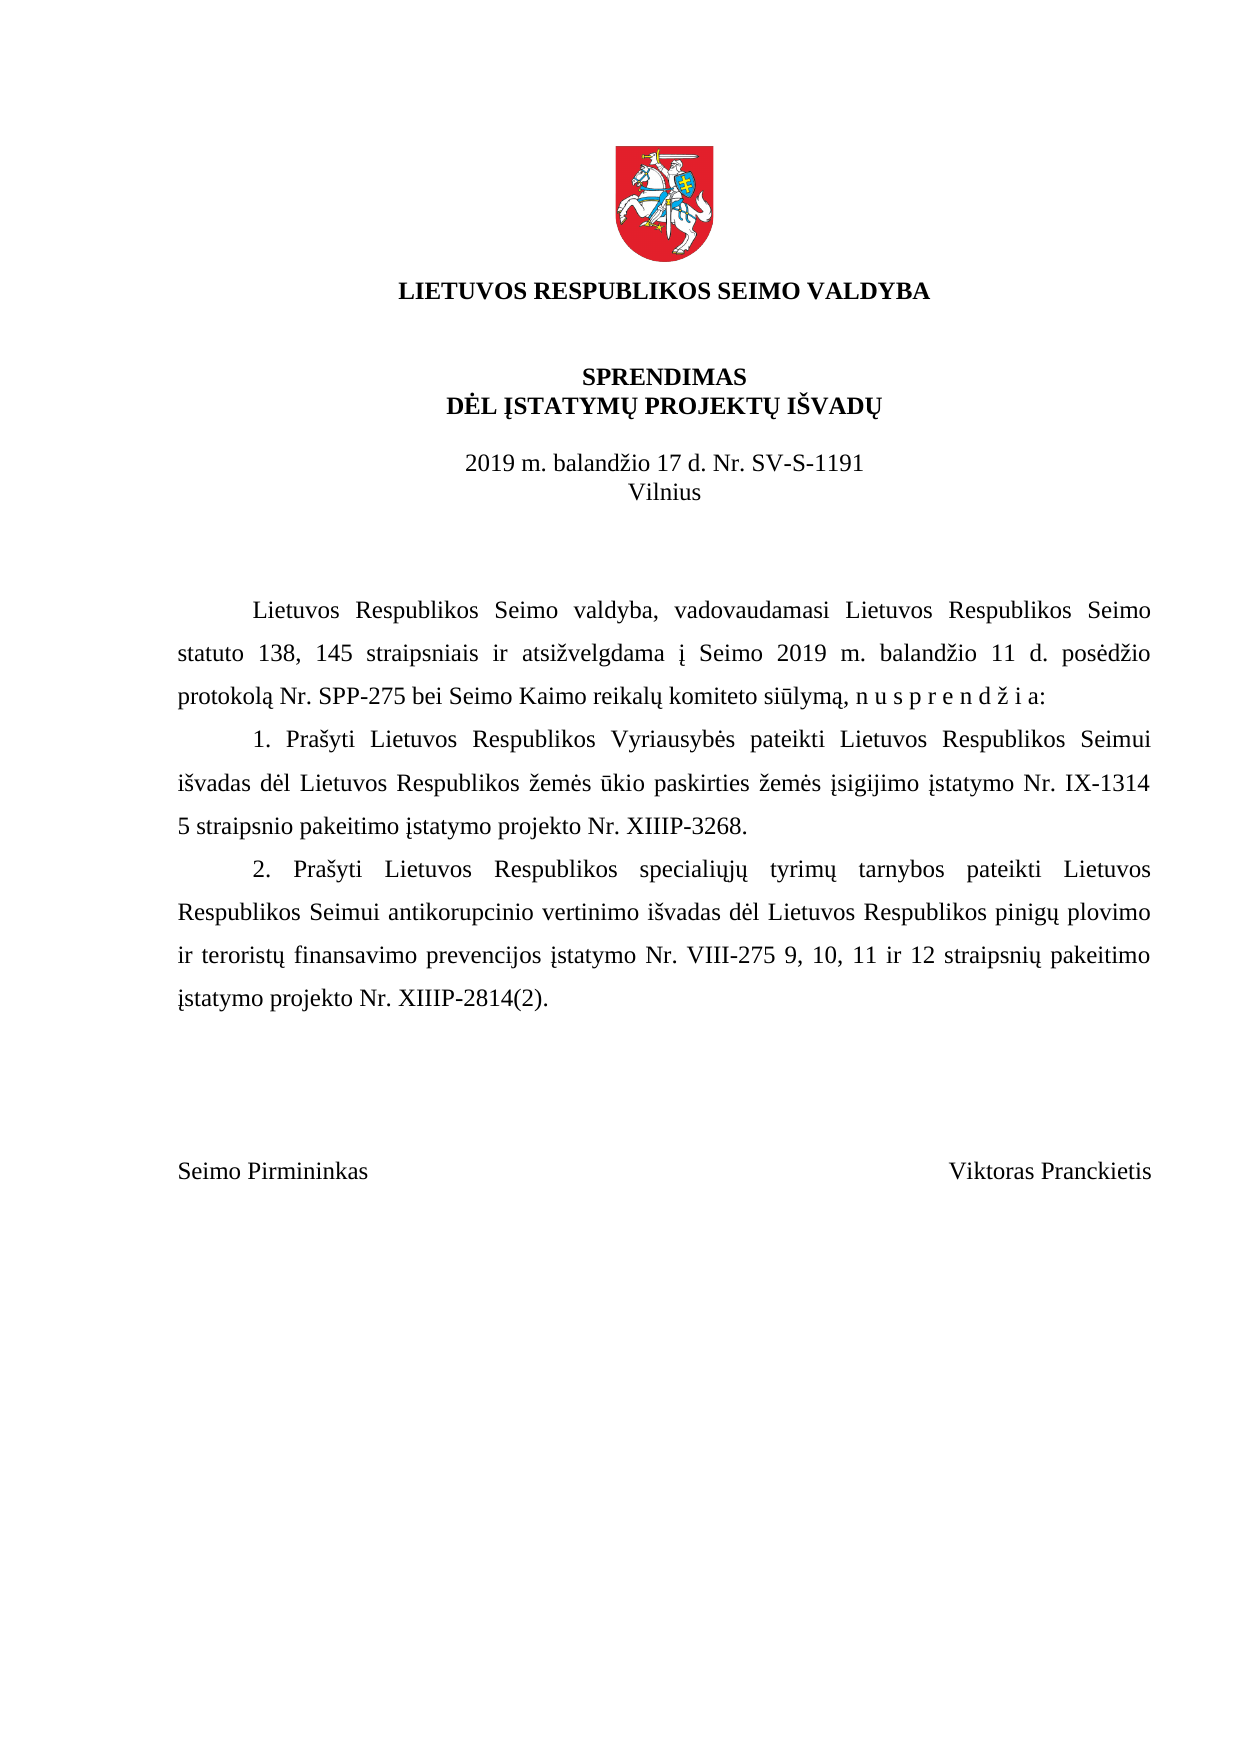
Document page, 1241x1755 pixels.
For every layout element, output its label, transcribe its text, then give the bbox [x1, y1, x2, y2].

text 2019 m. balandžio 17 d. Nr. SV-S-1191 [177, 448, 1152, 477]
text Vilnius [177, 477, 1152, 506]
text 2. Prašyti Lietuvos Respublikos specialiųjų tyrimų tarnybos pateikti Lietuvos Respublikos Seimui antikorupcinio vertinimo išvadas dėl Lietuvos Respublikos pinigų plovimo ir teroristų finansavimo prevencijos įstatymo Nr. VIII-275 9, 10, 11 ir 12 straipsnių pakeitimo įstatymo projekto Nr. XIIIP-2814(2). [177, 854, 1152, 1012]
text 1. Prašyti Lietuvos Respublikos Vyriausybės pateikti Lietuvos Respublikos Seimui išvadas dėl Lietuvos Respublikos žemės ūkio paskirties žemės įsigijimo įstatymo Nr. IX-1314 5 straipsnio pakeitimo įstatymo projekto Nr. XIIIP-3268. [177, 724, 1152, 839]
text LIETUVOS RESPUBLIKOS SEIMO VALDYBA [177, 276, 1152, 305]
text Lietuvos Respublikos Seimo valdyba, vadovaudamasi Lietuvos Respublikos Seimo statuto 138, 145 straipsniais ir atsižvelgdama į Seimo 2019 m. balandžio 11 d. posėdžio protokolą Nr. SPP-275 bei Seimo Kaimo reikalų komiteto siūlymą, n u s p r e n d ž i a: [177, 595, 1152, 710]
text DĖL ĮSTATYMŲ PROJEKTŲ IŠVADŲ [177, 391, 1152, 420]
text SPRENDIMAS [177, 362, 1152, 391]
text Seimo Pirmininkas Viktoras Pranckietis [177, 1156, 1152, 1184]
